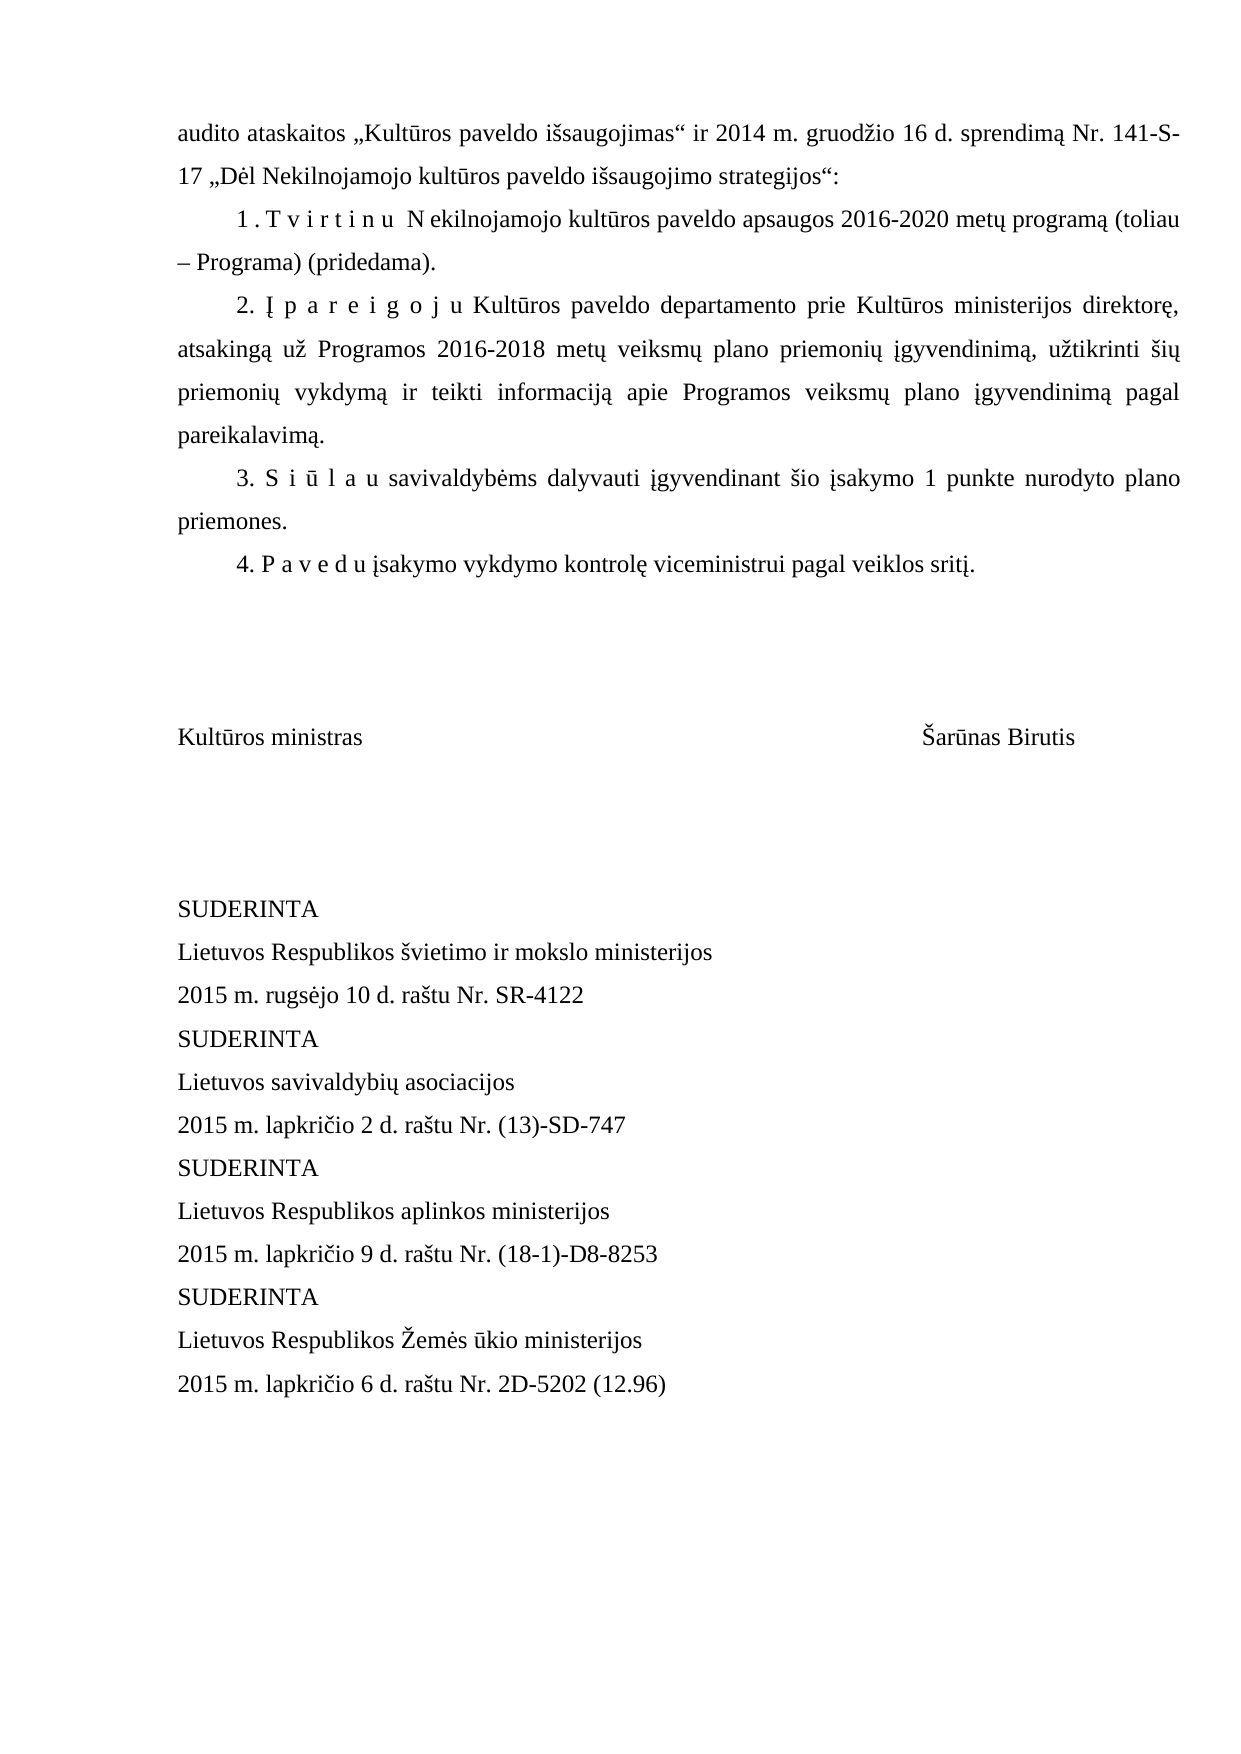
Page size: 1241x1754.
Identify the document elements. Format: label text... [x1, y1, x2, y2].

text audito ataskaitos „Kultūros paveldo išsaugojimas“ ir 2014 m. gruodžio 16 d. sprendimą Nr. 141-S-17 „Dėl Nekilnojamojo kultūros paveldo išsaugojimo strategijos“: [177, 118, 1181, 190]
text Lietuvos savivaldybių asociacijos [177, 1067, 1181, 1096]
text 3. S i ū l a u savivaldybėms dalyvauti įgyvendinant šio įsakymo 1 punkte nurodyto plano priemones. [177, 463, 1181, 535]
text Kultūros ministras Šarūnas Birutis [177, 722, 1181, 751]
text 2. Į p a r e i g o j u Kultūros paveldo departamento prie Kultūros ministerijos direktorę, atsakingą už Programos 2016-2018 metų veiksmų plano priemonių įgyvendinimą, užtikrinti šių priemonių vykdymą ir teikti informaciją apie Programos veiksmų plano įgyvendinimą pagal pareikalavimą. [177, 291, 1181, 449]
text SUDERINTA [177, 1282, 1181, 1311]
text 2015 m. lapkričio 6 d. raštu Nr. 2D-5202 (12.96) [177, 1369, 1181, 1397]
text Lietuvos Respublikos Žemės ūkio ministerijos [177, 1326, 1181, 1354]
text SUDERINTA [177, 894, 1181, 923]
text 2015 m. lapkričio 9 d. raštu Nr. (18-1)-D8-8253 [177, 1239, 1181, 1268]
text 2015 m. lapkričio 2 d. raštu Nr. (13)-SD-747 [177, 1110, 1181, 1139]
text Lietuvos Respublikos aplinkos ministerijos [177, 1196, 1181, 1225]
text 4. P a v e d u įsakymo vykdymo kontrolę viceministrui pagal veiklos sritį. [177, 549, 1181, 578]
text SUDERINTA [177, 1024, 1181, 1052]
text SUDERINTA [177, 1153, 1181, 1182]
text 1.T v i r t i n u Nekilnojamojo kultūros paveldo apsaugos 2016-2020 metų programą (toliau – Programa) (pridedama). [177, 204, 1181, 276]
text 2015 m. rugsėjo 10 d. raštu Nr. SR-4122 [177, 981, 1181, 1009]
text Lietuvos Respublikos švietimo ir mokslo ministerijos [177, 937, 1181, 966]
